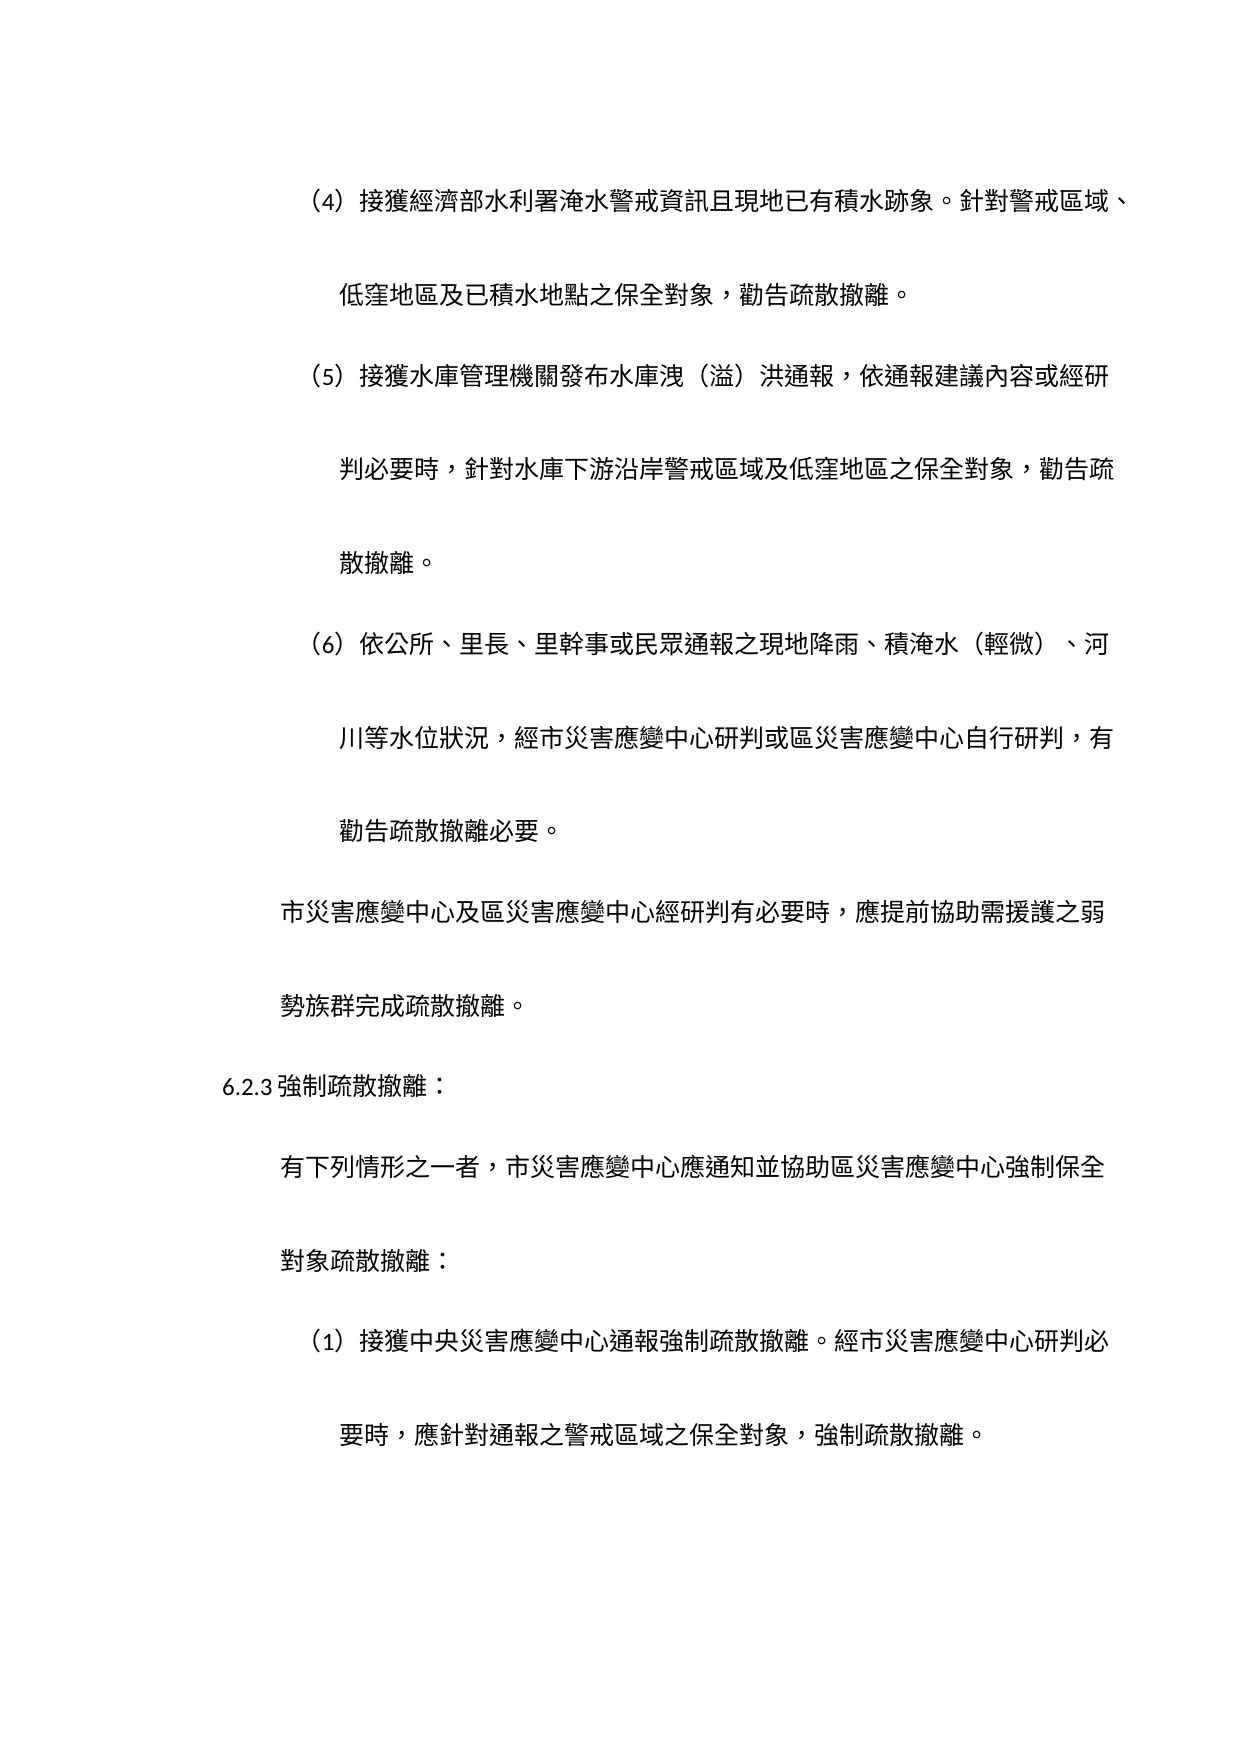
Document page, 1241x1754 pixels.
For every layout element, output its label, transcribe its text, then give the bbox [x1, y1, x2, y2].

text 市災害應變中心及區災害應變中心經研判有必要時，應提前協助需援護之弱勢族群完成疏散撤離。 [280, 869, 1122, 1025]
text （1）接獲中央災害應變中心通報強制疏散撤離。經市災害應變中心研判必要時，應針對通報之警戒區域之保全對象，強制疏散撤離。 [297, 1298, 1122, 1454]
text （5）接獲水庫管理機關發布水庫洩（溢）洪通報，依通報建議內容或經研判必要時，針對水庫下游沿岸警戒區域及低窪地區之保全對象，勸告疏散撤離。 [297, 333, 1122, 583]
text 6.2.3強制疏散撤離： [222, 1043, 1122, 1106]
text 有下列情形之一者，市災害應變中心應通知並協助區災害應變中心強制保全對象疏散撤離： [280, 1124, 1122, 1280]
text （6）依公所、里長、里幹事或民眾通報之現地降雨、積淹水（輕微）、河川等水位狀況，經市災害應變中心研判或區災害應變中心自行研判，有勸告疏散撤離必要。 [297, 601, 1122, 851]
text （4）接獲經濟部水利署淹水警戒資訊且現地已有積水跡象。針對警戒區域、低窪地區及已積水地點之保全對象，勸告疏散撤離。 [297, 158, 1122, 314]
